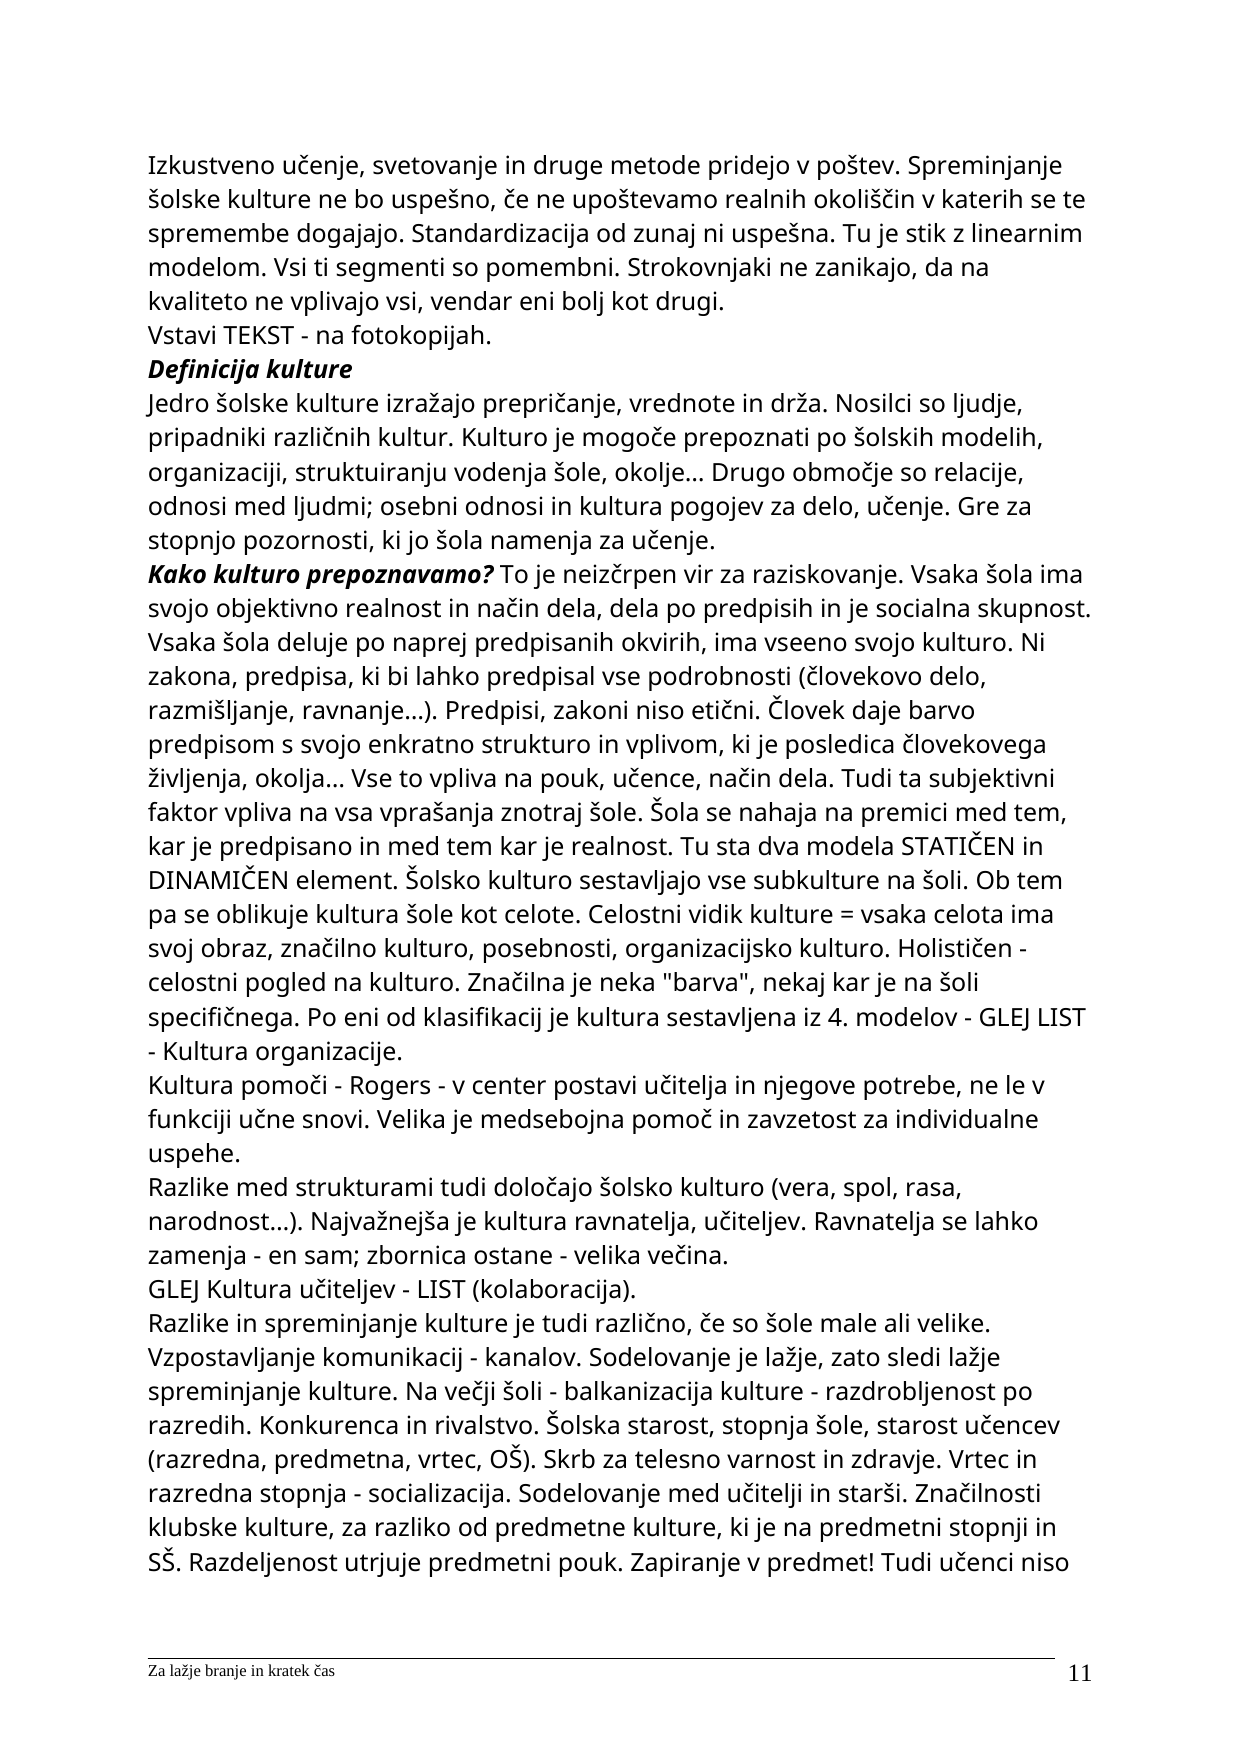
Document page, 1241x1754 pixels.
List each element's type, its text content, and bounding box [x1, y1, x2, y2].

text Kako kulturo prepoznavamo? To je neizčrpen vir za raziskovanje. Vsaka šola ima svojo objektivno realnost in način dela, dela po predpisih in je socialna skupnost. Vsaka šola deluje po naprej predpisanih okvirih, ima vseeno svojo kulturo. Ni zakona, predpisa, ki bi lahko predpisal vse podrobnosti (človekovo delo, razmišljanje, ravnanje…). Predpisi, zakoni niso etični. Človek daje barvo predpisom s svojo enkratno strukturo in vplivom, ki je posledica človekovega življenja, okolja… Vse to vpliva na pouk, učence, način dela. Tudi ta subjektivni faktor vpliva na vsa vprašanja znotraj šole. Šola se nahaja na premici med tem, kar je predpisano in med tem kar je realnost. Tu sta dva modela STATIČEN in DINAMIČEN element. Šolsko kulturo sestavljajo vse subkulture na šoli. Ob tem pa se oblikuje kultura šole kot celote. Celostni vidik kulture = vsaka celota ima svoj obraz, značilno kulturo, posebnosti, organizacijsko kulturo. Holističen - celostni pogled na kulturo. Značilna je neka "barva", nekaj kar je na šoli specifičnega. Po eni od klasifikacij je kultura sestavljena iz 4. modelov - GLEJ LIST - Kultura organizacije. [148, 556, 1093, 1067]
text Vstavi TEKST - na fotokopijah. [148, 318, 1093, 352]
text Jedro šolske kulture izražajo prepričanje, vrednote in drža. Nosilci so ljudje, pripadniki različnih kultur. Kulturo je mogoče prepoznati po šolskih modelih, organizaciji, struktuiranju vodenja šole, okolje… Drugo območje so relacije, odnosi med ljudmi; osebni odnosi in kultura pogojev za delo, učenje. Gre za stopnjo pozornosti, ki jo šola namenja za učenje. [148, 386, 1093, 556]
text Definicija kulture [148, 352, 1093, 386]
text Izkustveno učenje, svetovanje in druge metode pridejo v poštev. Spreminjanje šolske kulture ne bo uspešno, če ne upoštevamo realnih okoliščin v katerih se te spremembe dogajajo. Standardizacija od zunaj ni uspešna. Tu je stik z linearnim modelom. Vsi ti segmenti so pomembni. Strokovnjaki ne zanikajo, da na kvaliteto ne vplivajo vsi, vendar eni bolj kot drugi. [148, 148, 1093, 318]
text Razlike in spreminjanje kulture je tudi različno, če so šole male ali velike. Vzpostavljanje komunikacij - kanalov. Sodelovanje je lažje, zato sledi lažje spreminjanje kulture. Na večji šoli - balkanizacija kulture - razdrobljenost po razredih. Konkurenca in rivalstvo. Šolska starost, stopnja šole, starost učencev (razredna, predmetna, vrtec, OŠ). Skrb za telesno varnost in zdravje. Vrtec in razredna stopnja - socializacija. Sodelovanje med učitelji in starši. Značilnosti klubske kulture, za razliko od predmetne kulture, ki je na predmetni stopnji in SŠ. Razdeljenost utrjuje predmetni pouk. Zapiranje v predmet! Tudi učenci niso [148, 1306, 1093, 1578]
text GLEJ Kultura učiteljev - LIST (kolaboracija). [148, 1272, 1093, 1306]
text Kultura pomoči - Rogers - v center postavi učitelja in njegove potrebe, ne le v funkciji učne snovi. Velika je medsebojna pomoč in zavzetost za individualne uspehe. [148, 1067, 1093, 1169]
text Razlike med strukturami tudi določajo šolsko kulturo (vera, spol, rasa, narodnost…). Najvažnejša je kultura ravnatelja, učiteljev. Ravnatelja se lahko zamenja - en sam; zbornica ostane - velika večina. [148, 1169, 1093, 1272]
